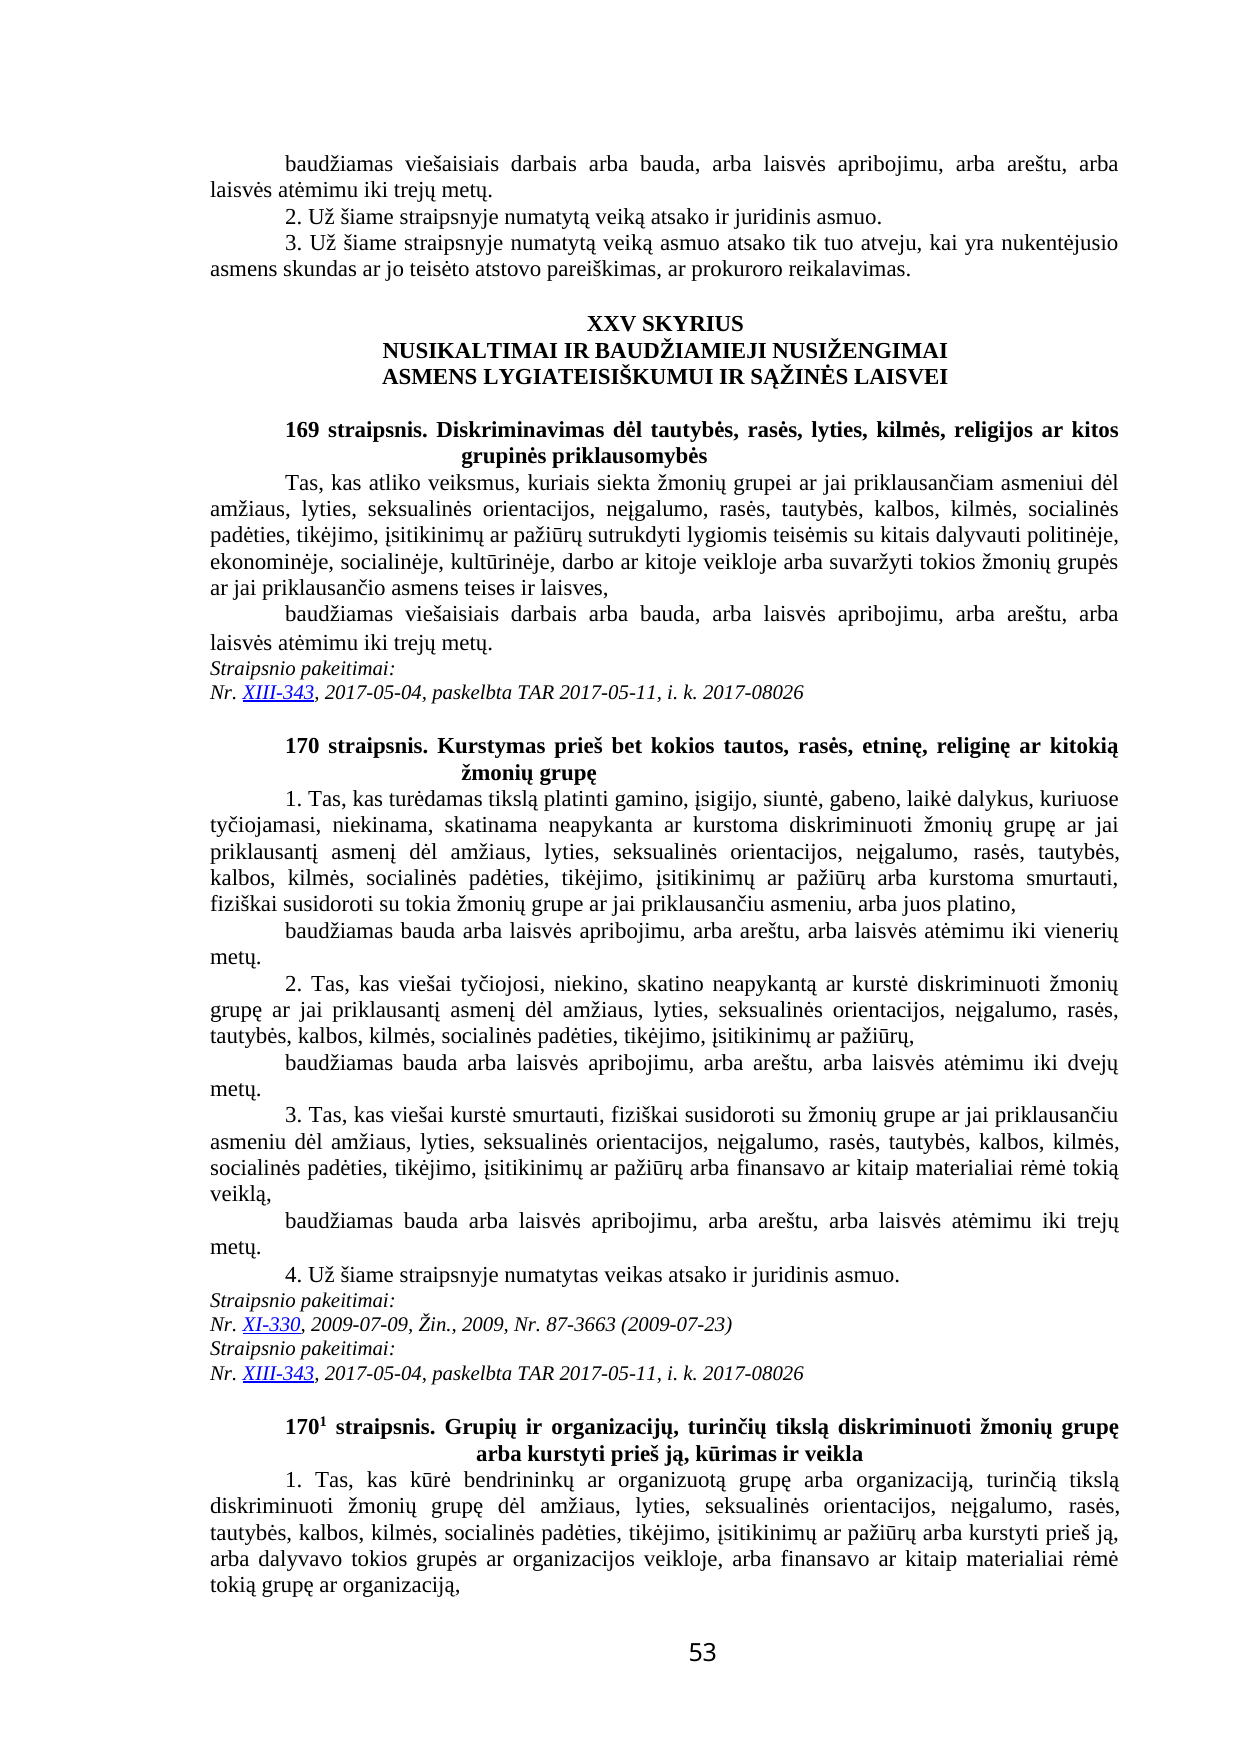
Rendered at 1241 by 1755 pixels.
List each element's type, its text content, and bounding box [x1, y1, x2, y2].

text Nr. XI-330, 2009-07-09, Žin., 2009, Nr. 87-3663 (2009-07-23) [210, 1312, 1120, 1336]
text ASMENS LYGIATEISIŠKUMUI IR SĄŽINĖS LAISVEI [210, 363, 1120, 389]
text baudžiamas viešaisiais darbais arba bauda, arba laisvės apribojimu, arba areštu, arba laisvės atėmimu iki trejų metų. [210, 600, 1120, 656]
text Straipsnio pakeitimai: [210, 656, 1120, 679]
text 170 straipsnis. Kurstymas prieš bet kokios tautos, rasės, etninę, religinę ar kitokią žmonių grupę [285, 732, 1120, 785]
text 2. Už šiame straipsnyje numatytą veiką atsako ir juridinis asmuo. [210, 203, 1120, 229]
text 169 straipsnis. Diskriminavimas dėl tautybės, rasės, lyties, kilmės, religijos ar kitos grupinės priklausomybės [285, 416, 1120, 469]
text Nr. XIII-343, 2017-05-04, paskelbta TAR 2017-05-11, i. k. 2017-08026 [210, 1360, 1120, 1384]
subtitle XXV SKYRIUS [210, 311, 1120, 337]
text Straipsnio pakeitimai: [210, 1336, 1120, 1360]
text 3. Tas, kas viešai kurstė smurtauti, fiziškai susidoroti su žmonių grupe ar jai priklausančiu asmeniu dėl amžiaus, lyties, seksualinės orientacijos, neįgalumo, rasės, tautybės, kalbos, kilmės, socialinės padėties, tikėjimo, įsitikinimų ar pažiūrų arba finansavo ar kitaip materialiai rėmė tokią veiklą, [210, 1101, 1120, 1207]
text baudžiamas viešaisiais darbais arba bauda, arba laisvės apribojimu, arba areštu, arba laisvės atėmimu iki trejų metų. [210, 150, 1120, 203]
text baudžiamas bauda arba laisvės apribojimu, arba areštu, arba laisvės atėmimu iki vienerių metų. [210, 917, 1120, 969]
text 4. Už šiame straipsnyje numatytas veikas atsako ir juridinis asmuo. [210, 1259, 1120, 1288]
text 1. Tas, kas turėdamas tikslą platinti gamino, įsigijo, siuntė, gabeno, laikė dalykus, kuriuose tyčiojamasi, niekinama, skatinama neapykanta ar kurstoma diskriminuoti žmonių grupę ar jai priklausantį asmenį dėl amžiaus, lyties, seksualinės orientacijos, neįgalumo, rasės, tautybės, kalbos, kilmės, socialinės padėties, tikėjimo, įsitikinimų ar pažiūrų arba kurstoma smurtauti, fiziškai susidoroti su tokia žmonių grupe ar jai priklausančiu asmeniu, arba juos platino, [210, 785, 1120, 917]
text 3. Už šiame straipsnyje numatytą veiką asmuo atsako tik tuo atveju, kai yra nukentėjusio asmens skundas ar jo teisėto atstovo pareiškimas, ar prokuroro reikalavimas. [210, 229, 1120, 282]
text 2. Tas, kas viešai tyčiojosi, niekino, skatino neapykantą ar kurstė diskriminuoti žmonių grupę ar jai priklausantį asmenį dėl amžiaus, lyties, seksualinės orientacijos, neįgalumo, rasės, tautybės, kalbos, kilmės, socialinės padėties, tikėjimo, įsitikinimų ar pažiūrų, [210, 969, 1120, 1049]
text Straipsnio pakeitimai: [210, 1288, 1120, 1312]
text Nr. XIII-343, 2017-05-04, paskelbta TAR 2017-05-11, i. k. 2017-08026 [210, 679, 1120, 704]
text 1701 straipsnis. Grupių ir organizacijų, turinčių tikslą diskriminuoti žmonių grupę arba kurstyti prieš ją, kūrimas ir veikla [285, 1413, 1120, 1466]
text NUSIKALTIMAI IR BAUDŽIAMIEJI NUSIŽENGIMAI [210, 337, 1120, 363]
text baudžiamas bauda arba laisvės apribojimu, arba areštu, arba laisvės atėmimu iki trejų metų. [210, 1207, 1120, 1259]
text Tas, kas atliko veiksmus, kuriais siekta žmonių grupei ar jai priklausančiam asmeniui dėl amžiaus, lyties, seksualinės orientacijos, neįgalumo, rasės, tautybės, kalbos, kilmės, socialinės padėties, tikėjimo, įsitikinimų ar pažiūrų sutrukdyti lygiomis teisėmis su kitais dalyvauti politinėje, ekonominėje, socialinėje, kultūrinėje, darbo ar kitoje veikloje arba suvaržyti tokios žmonių grupės ar jai priklausančio asmens teises ir laisves, [210, 469, 1120, 600]
text 1. Tas, kas kūrė bendrininkų ar organizuotą grupę arba organizaciją, turinčią tikslą diskriminuoti žmonių grupę dėl amžiaus, lyties, seksualinės orientacijos, neįgalumo, rasės, tautybės, kalbos, kilmės, socialinės padėties, tikėjimo, įsitikinimų ar pažiūrų arba kurstyti prieš ją, arba dalyvavo tokios grupės ar organizacijos veikloje, arba finansavo ar kitaip materialiai rėmė tokią grupę ar organizaciją, [210, 1466, 1120, 1598]
text baudžiamas bauda arba laisvės apribojimu, arba areštu, arba laisvės atėmimu iki dvejų metų. [210, 1049, 1120, 1101]
